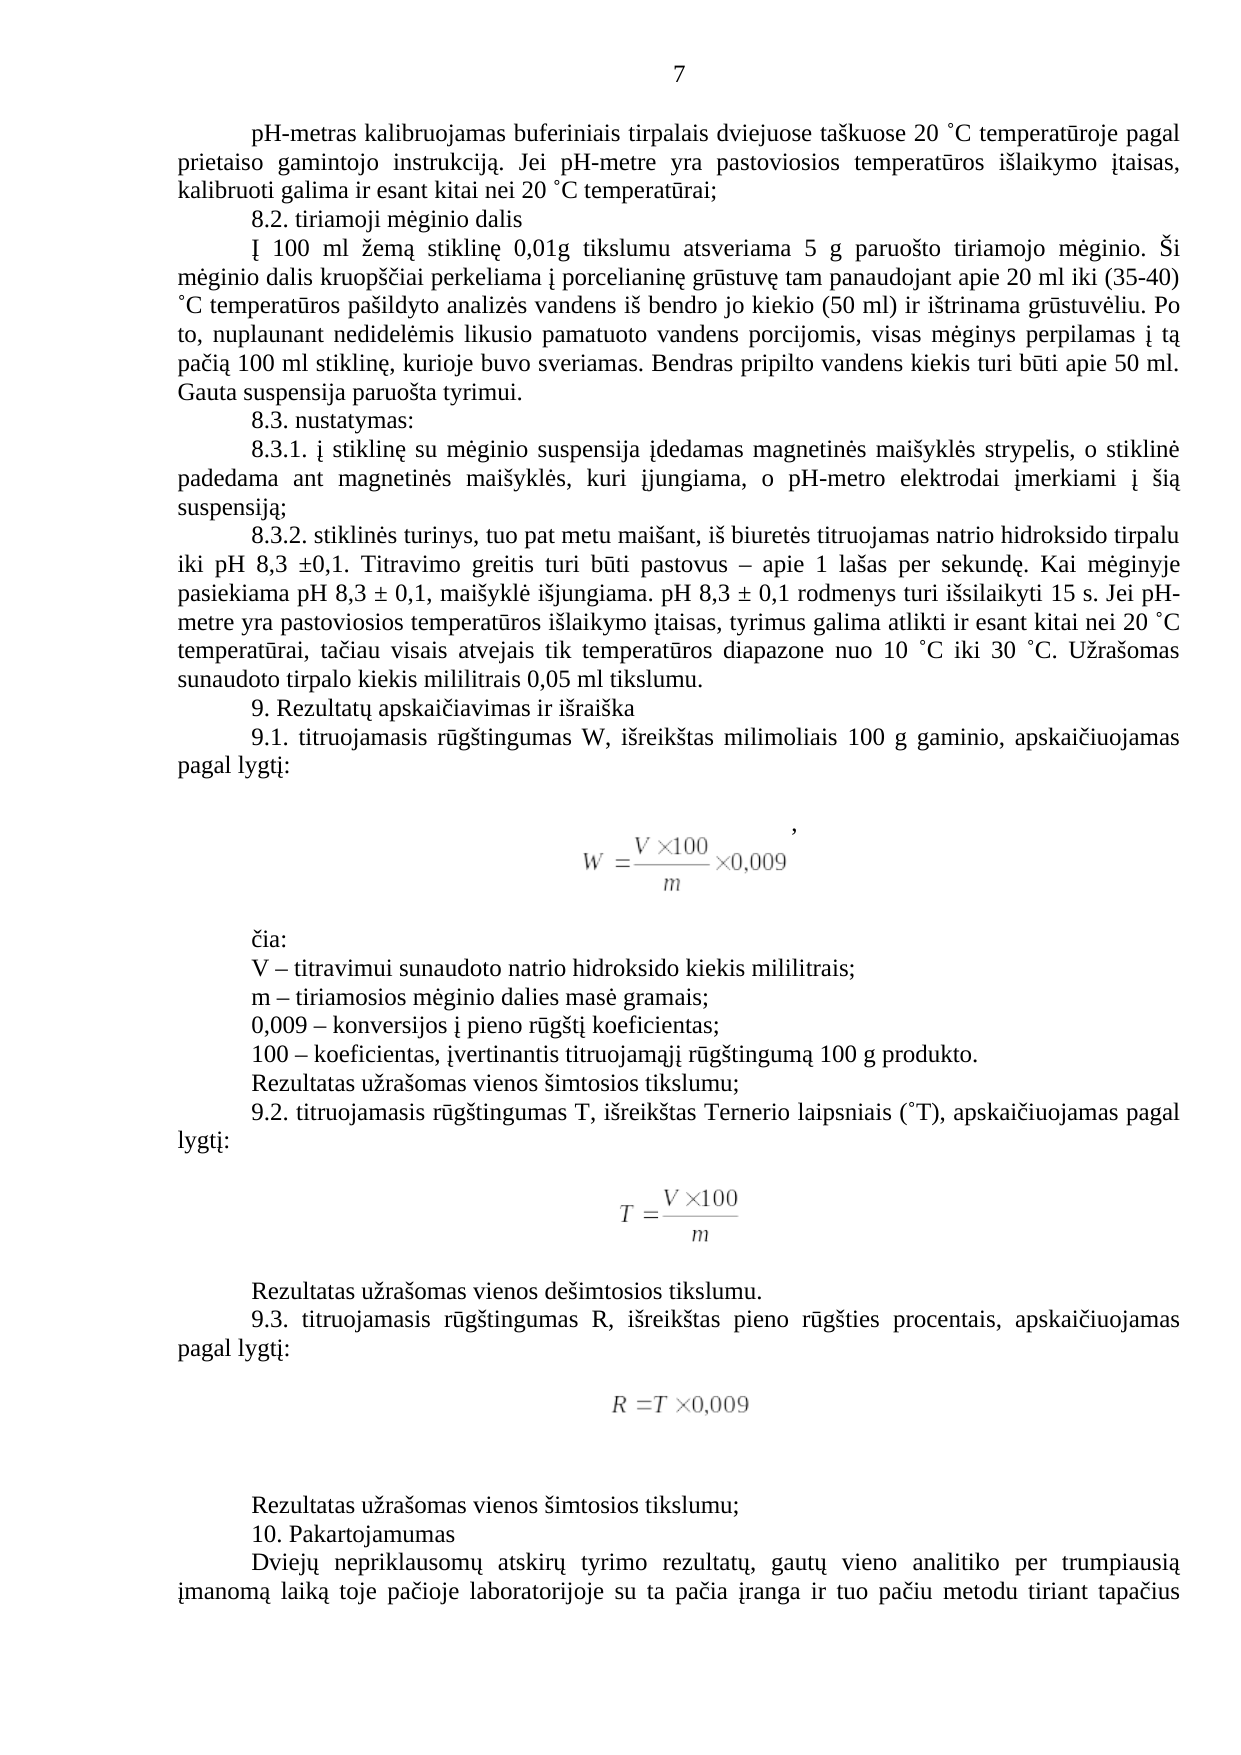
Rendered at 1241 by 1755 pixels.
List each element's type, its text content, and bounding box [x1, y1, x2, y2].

text V – titravimui sunaudoto natrio hidroksido kiekis mililitrais; [177, 953, 1181, 982]
text 100 – koeficientas, įvertinantis titruojamąjį rūgštingumą 100 g produkto. [177, 1039, 1181, 1068]
text čia: [177, 924, 1181, 953]
text 8.2. tiriamoji mėginio dalis [177, 204, 1181, 233]
text pH-metras kalibruojamas buferiniais tirpalais dviejuose taškuose 20 ˚C temperatūroje pagal prietaiso gamintojo instrukciją. Jei pH-metre yra pastoviosios temperatūros išlaikymo įtaisas, kalibruoti galima ir esant kitai nei 20 ˚C temperatūrai; [177, 118, 1181, 204]
text 0,009 – konversijos į pieno rūgštį koeficientas; [177, 1011, 1181, 1039]
text 8.3.1. į stiklinę su mėginio suspensija įdedamas magnetinės maišyklės strypelis, o stiklinė padedama ant magnetinės maišyklės, kuri įjungiama, o pH-metro elektrodai įmerkiami į šią suspensiją; [177, 434, 1181, 521]
text 9.1. titruojamasis rūgštingumas W, išreikštas milimoliais 100 g gaminio, apskaičiuojamas pagal lygtį: [177, 722, 1181, 779]
text 8.3. nustatymas: [177, 406, 1181, 434]
text , [177, 808, 1181, 896]
text Rezultatas užrašomas vienos dešimtosios tikslumu. [177, 1276, 1181, 1304]
text Rezultatas užrašomas vienos šimtosios tikslumu; [177, 1068, 1181, 1097]
text m – tiriamosios mėginio dalies masė gramais; [177, 982, 1181, 1011]
text 9.3. titruojamasis rūgštingumas R, išreikštas pieno rūgšties procentais, apskaičiuojamas pagal lygtį: [177, 1304, 1181, 1362]
text 9. Rezultatų apskaičiavimas ir išraiška [177, 693, 1181, 722]
text Į 100 ml žemą stiklinę 0,01g tikslumu atsveriama 5 g paruošto tiriamojo mėginio. Ši mėginio dalis kruopščiai perkeliama į porcelianinę grūstuvę tam panaudojant apie 20 ml iki (35-40) ˚C temperatūros pašildyto analizės vandens iš bendro jo kiekio (50 ml) ir ištrinama grūstuvėliu. Po to, nuplaunant nedidelėmis likusio pamatuoto vandens porcijomis, visas mėginys perpilamas į tą pačią 100 ml stiklinę, kurioje buvo sveriamas. Bendras pripilto vandens kiekis turi būti apie 50 ml. Gauta suspensija paruošta tyrimui. [177, 233, 1181, 406]
text 10. Pakartojamumas [177, 1519, 1181, 1547]
text 9.2. titruojamasis rūgštingumas T, išreikštas Ternerio laipsniais (˚T), apskaičiuojamas pagal lygtį: [177, 1097, 1181, 1154]
text 8.3.2. stiklinės turinys, tuo pat metu maišant, iš biuretės titruojamas natrio hidroksido tirpalu iki pH 8,3 ±0,1. Titravimo greitis turi būti pastovus – apie 1 lašas per sekundę. Kai mėginyje pasiekiama pH 8,3 ± 0,1, maišyklė išjungiama. pH 8,3 ± 0,1 rodmenys turi išsilaikyti 15 s. Jei pH-metre yra pastoviosios temperatūros išlaikymo įtaisas, tyrimus galima atlikti ir esant kitai nei 20 ˚C temperatūrai, tačiau visais atvejais tik temperatūros diapazone nuo 10 ˚C iki 30 ˚C. Užrašomas sunaudoto tirpalo kiekis mililitrais 0,05 ml tikslumu. [177, 521, 1181, 693]
text Dviejų nepriklausomų atskirų tyrimo rezultatų, gautų vieno analitiko per trumpiausią įmanomą laiką toje pačioje laboratorijoje su ta pačia įranga ir tuo pačiu metodu tiriant tapačius [177, 1547, 1181, 1605]
text Rezultatas užrašomas vienos šimtosios tikslumu; [177, 1490, 1181, 1519]
